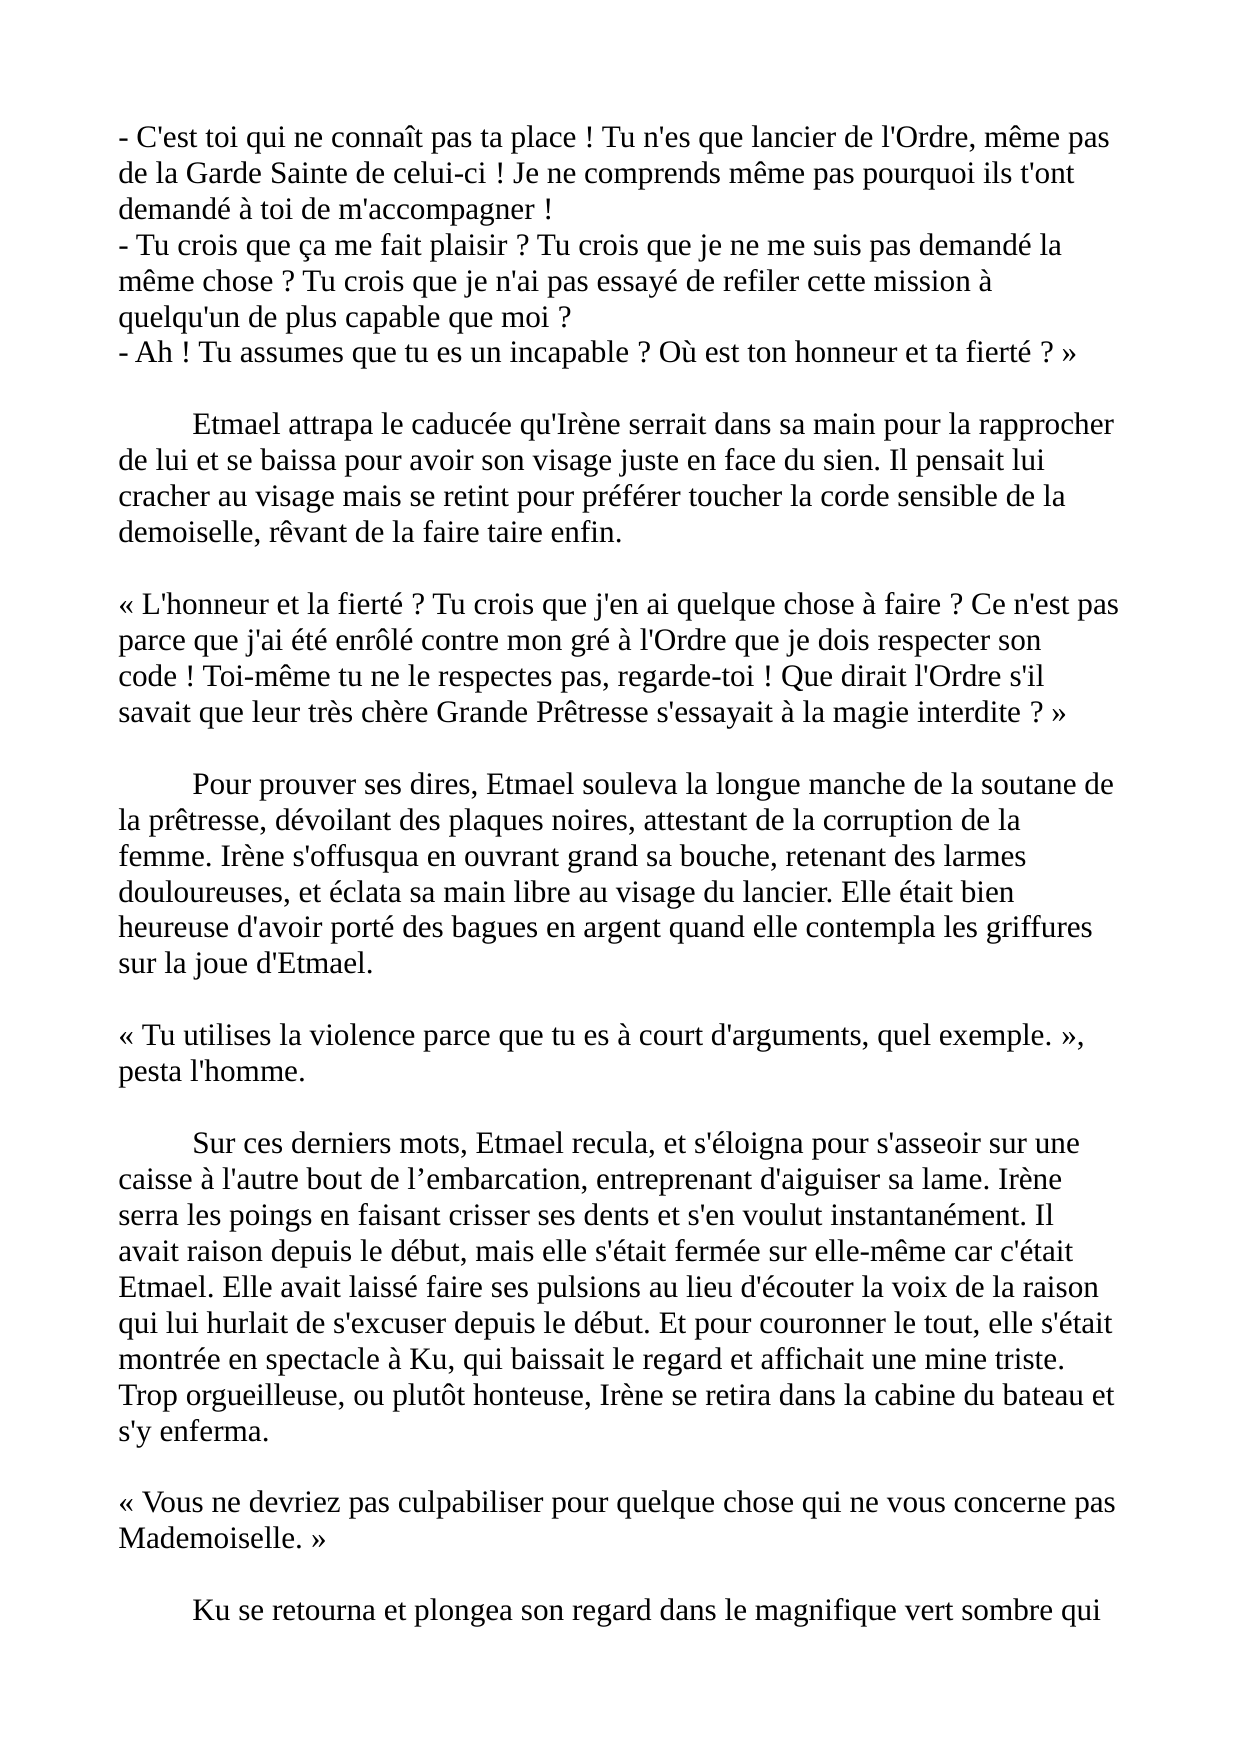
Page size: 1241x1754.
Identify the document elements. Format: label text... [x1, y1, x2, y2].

text « Vous ne devriez pas culpabiliser pour quelque chose qui ne vous concerne pas Mademoiselle. » [118, 1484, 1122, 1556]
text Pour prouver ses dires, Etmael souleva la longue manche de la soutane de la prêtresse, dévoilant des plaques noires, attestant de la corruption de la femme. Irène s'offusqua en ouvrant grand sa bouche, retenant des larmes douloureuses, et éclata sa main libre au visage du lancier. Elle était bien heureuse d'avoir porté des bagues en argent quand elle contempla les griffures sur la joue d'Etmael. [118, 765, 1122, 981]
text - Tu crois que ça me fait plaisir ? Tu crois que je ne me suis pas demandé la même chose ? Tu crois que je n'ai pas essayé de refiler cette mission à quelqu'un de plus capable que moi ? [118, 226, 1122, 334]
text - Ah ! Tu assumes que tu es un incapable ? Où est ton honneur et ta fierté ? » [118, 334, 1122, 370]
text Ku se retourna et plongea son regard dans le magnifique vert sombre qui [118, 1592, 1122, 1627]
text - C'est toi qui ne connaît pas ta place ! Tu n'es que lancier de l'Ordre, même pas de la Garde Sainte de celui-ci ! Je ne comprends même pas pourquoi ils t'ont demandé à toi de m'accompagner ! [118, 118, 1122, 226]
text « Tu utilises la violence parce que tu es à court d'arguments, quel exemple. », pesta l'homme. [118, 1017, 1122, 1088]
text Etmael attrapa le caducée qu'Irène serrait dans sa main pour la rapprocher de lui et se baissa pour avoir son visage juste en face du sien. Il pensait lui cracher au visage mais se retint pour préférer toucher la corde sensible de la demoiselle, rêvant de la faire taire enfin. [118, 406, 1122, 549]
text « L'honneur et la fierté ? Tu crois que j'en ai quelque chose à faire ? Ce n'est pas parce que j'ai été enrôlé contre mon gré à l'Ordre que je dois respecter son code ! Toi-même tu ne le respectes pas, regarde-toi ! Que dirait l'Ordre s'il savait que leur très chère Grande Prêtresse s'essayait à la magie interdite ? » [118, 585, 1122, 729]
text Sur ces derniers mots, Etmael recula, et s'éloigna pour s'asseoir sur une caisse à l'autre bout de l’embarcation, entreprenant d'aiguiser sa lame. Irène serra les poings en faisant crisser ses dents et s'en voulut instantanément. Il avait raison depuis le début, mais elle s'était fermée sur elle-même car c'était Etmael. Elle avait laissé faire ses pulsions au lieu d'écouter la voix de la raison qui lui hurlait de s'excuser depuis le début. Et pour couronner le tout, elle s'était montrée en spectacle à Ku, qui baissait le regard et affichait une mine triste. Trop orgueilleuse, ou plutôt honteuse, Irène se retira dans la cabine du bateau et s'y enferma. [118, 1124, 1122, 1448]
